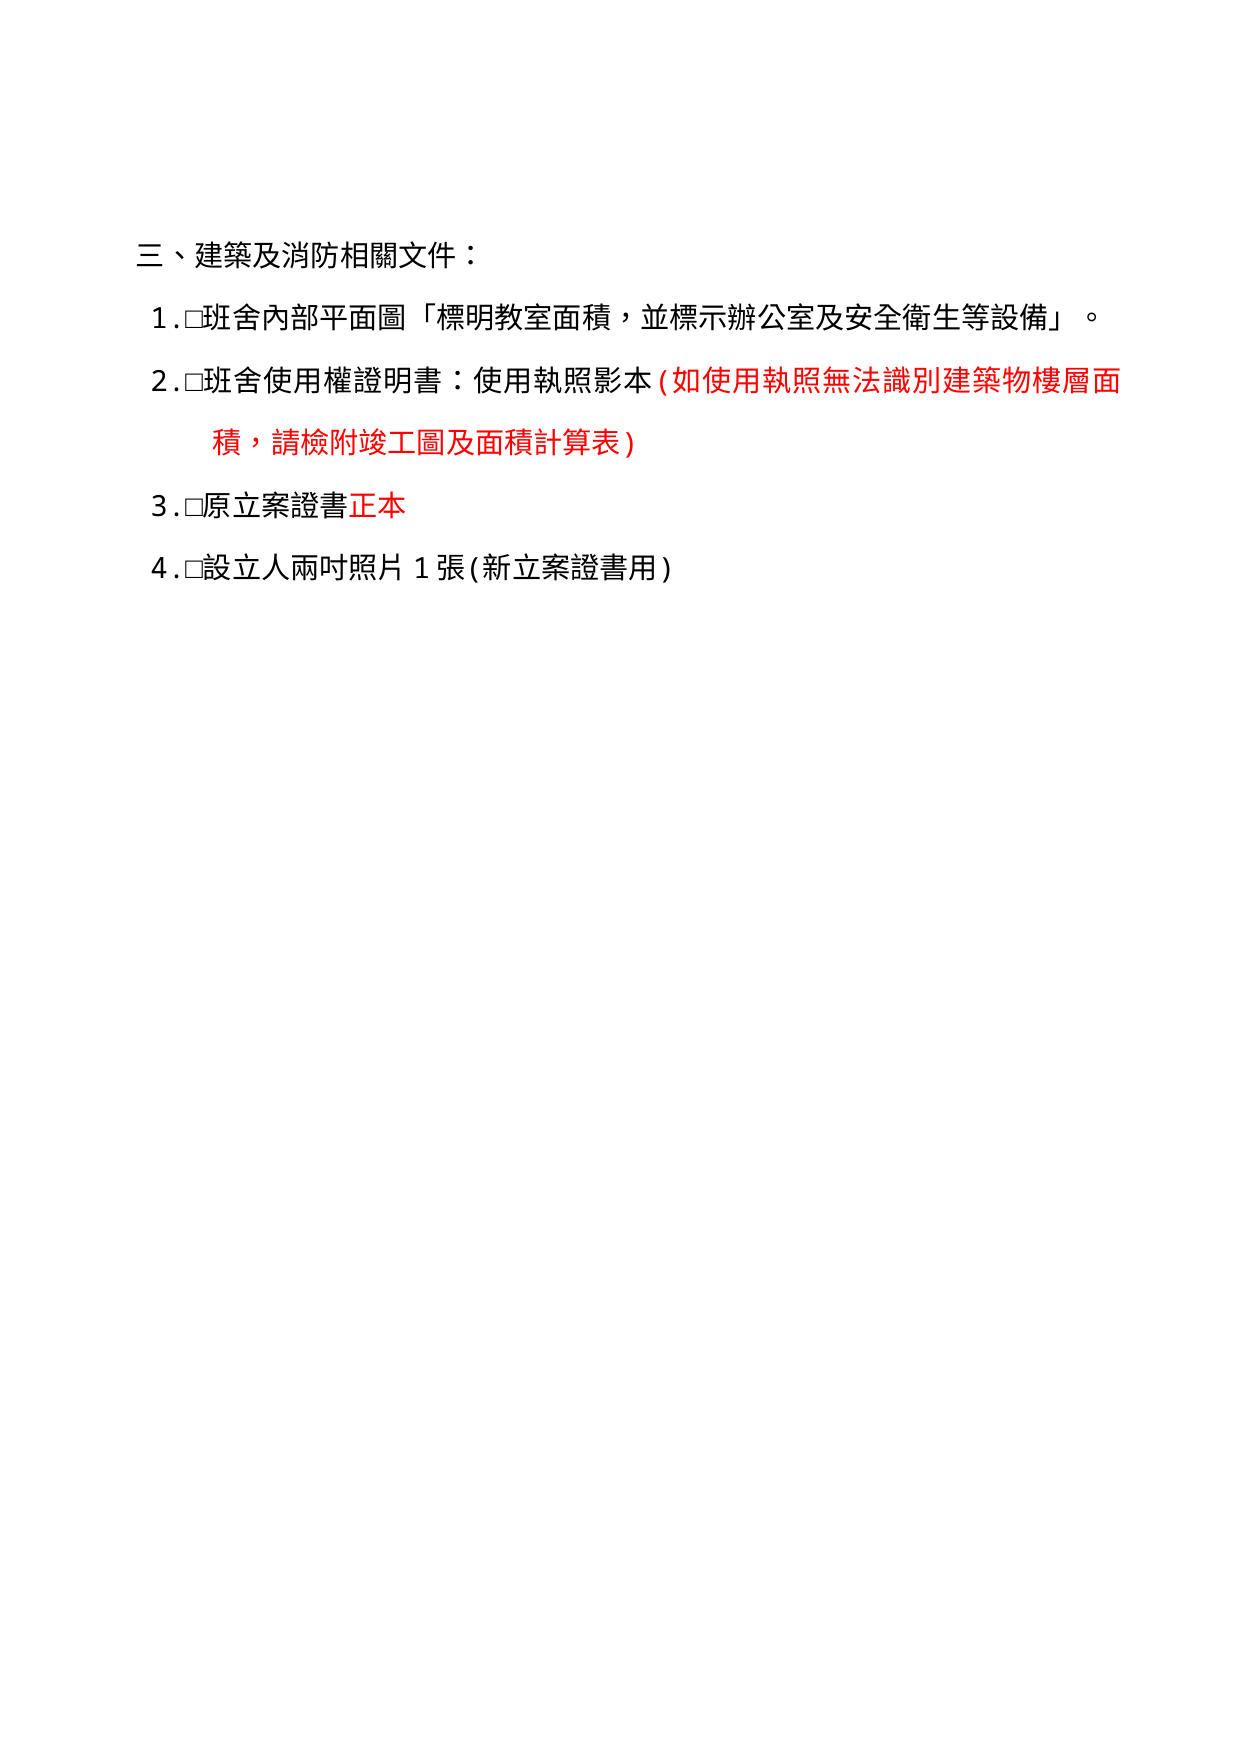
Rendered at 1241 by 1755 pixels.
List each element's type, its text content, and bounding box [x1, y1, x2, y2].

text 3.□原立案證書正本 [150, 462, 1122, 524]
text 4.□設立人兩吋照片1張(新立案證書用) [150, 524, 1122, 587]
text 2.□班舍使用權證明書：使用執照影本(如使用執照無法識別建築物樓層面積，請檢附竣工圖及面積計算表) [150, 337, 1122, 462]
text 三、建築及消防相關文件： [118, 212, 1122, 274]
text 1.□班舍內部平面圖「標明教室面積，並標示辦公室及安全衛生等設備」。 [150, 274, 1122, 337]
